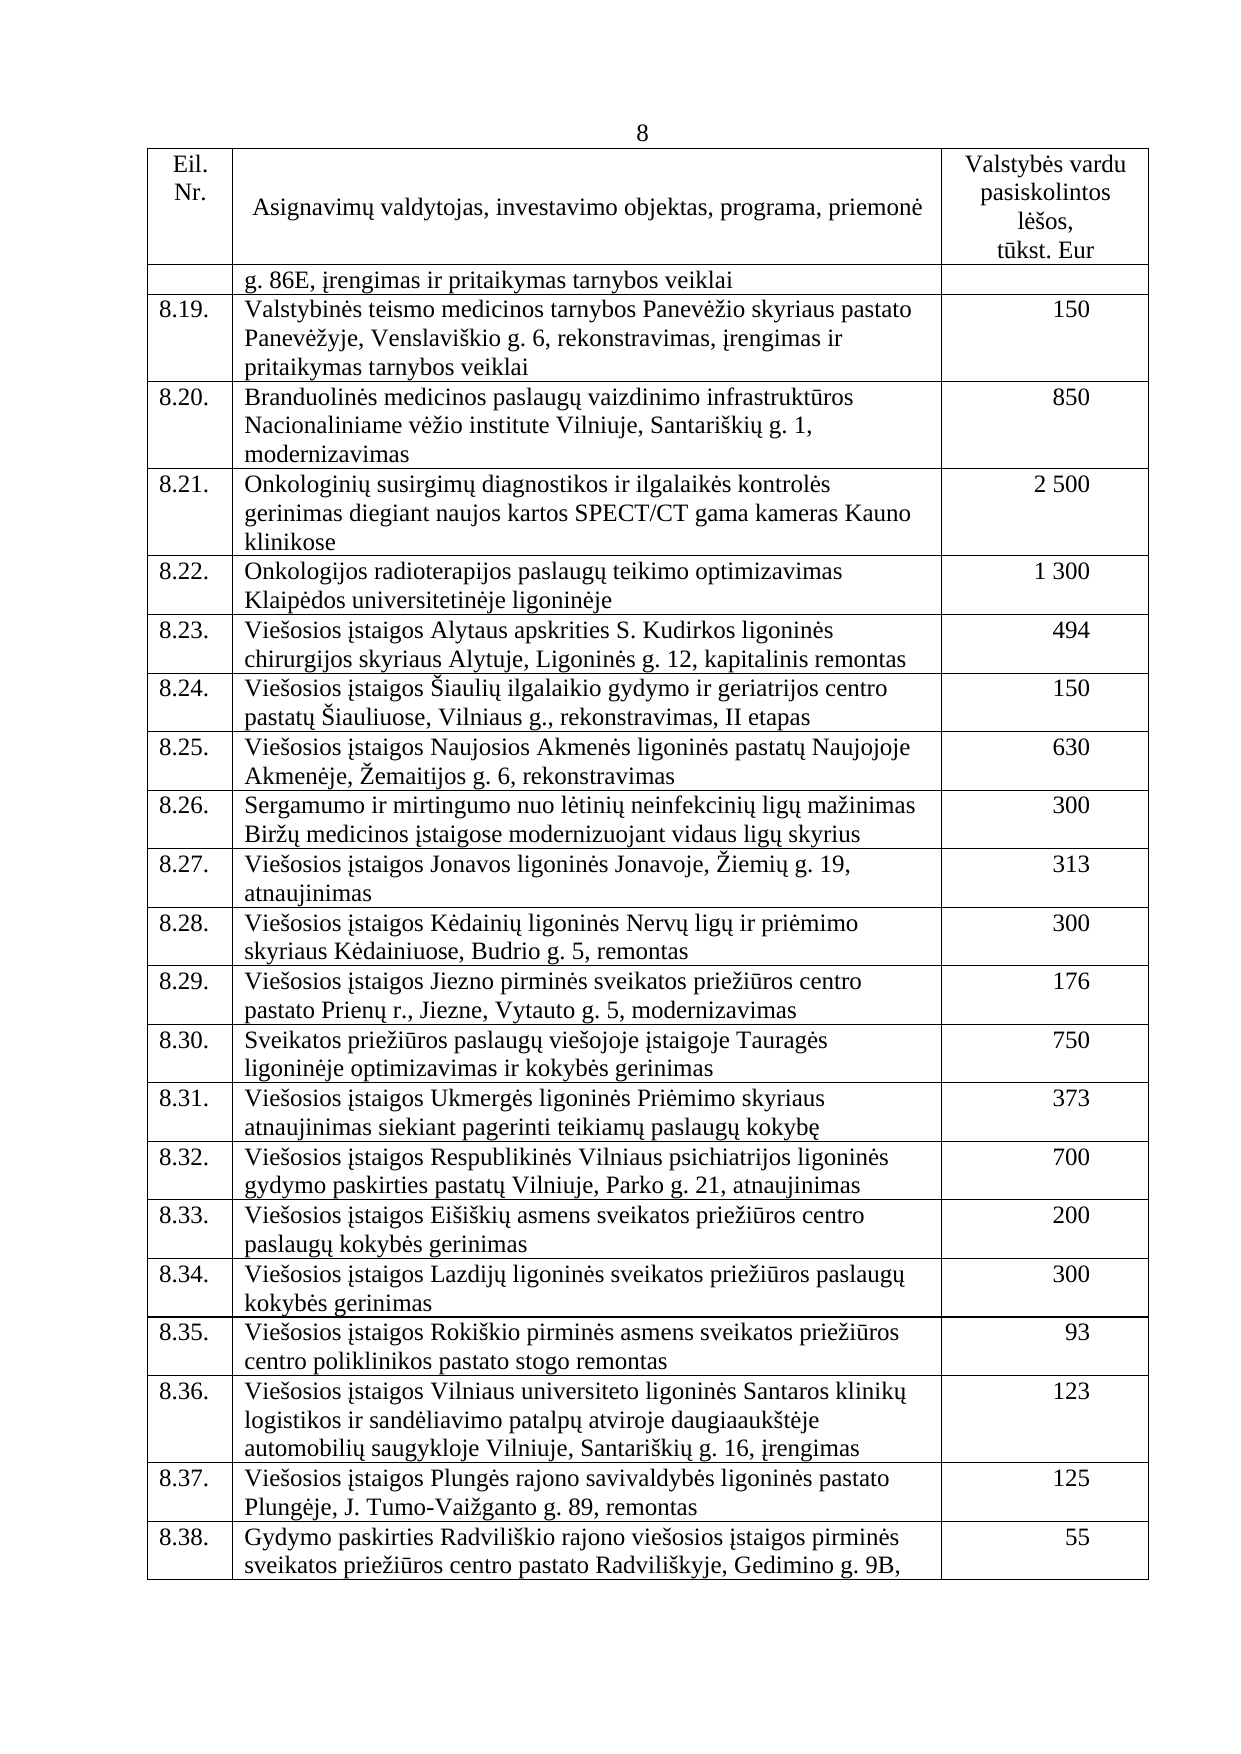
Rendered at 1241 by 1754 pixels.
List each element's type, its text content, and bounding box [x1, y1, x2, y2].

table_cell 125 [942, 1463, 1148, 1521]
table_cell Gydymo paskirties Radviliškio rajono viešosios įstaigos pirminės sveikatos priežiūros centro pastato Radviliškyje, Gedimino g. 9B, [233, 1522, 941, 1579]
table_cell Viešosios įstaigos Alytaus apskrities S. Kudirkos ligoninės chirurgijos skyriaus Alytuje, Ligoninės g. 12, kapitalinis remontas [233, 615, 941, 672]
table_cell 8.35. [148, 1318, 232, 1375]
table_cell 313 [942, 849, 1148, 907]
table_cell 2 500 [942, 469, 1148, 555]
table_cell 8.23. [148, 615, 232, 672]
table_cell 200 [942, 1200, 1148, 1258]
table_cell 8.29. [148, 966, 232, 1024]
table_cell 8.37. [148, 1463, 232, 1521]
table_cell 8.19. [148, 295, 232, 381]
table_cell Viešosios įstaigos Jonavos ligoninės Jonavoje, Žiemių g. 19, atnaujinimas [233, 849, 941, 907]
table_cell Onkologijos radioterapijos paslaugų teikimo optimizavimas Klaipėdos universitetinėje ligoninėje [233, 556, 941, 614]
table_cell 494 [942, 615, 1148, 672]
table_cell Viešosios įstaigos Šiaulių ilgalaikio gydymo ir geriatrijos centro pastatų Šiauliuose, Vilniaus g., rekonstravimas, II etapas [233, 674, 941, 731]
table_cell [942, 265, 1148, 293]
table_cell 8.25. [148, 732, 232, 789]
table_cell 8.31. [148, 1083, 232, 1141]
table_cell 150 [942, 295, 1148, 381]
table_cell 8.38. [148, 1522, 232, 1579]
table_cell 93 [942, 1318, 1148, 1375]
table_cell 8.20. [148, 382, 232, 468]
table_cell 176 [942, 966, 1148, 1024]
table_cell 373 [942, 1083, 1148, 1141]
table_header Valstybės vardu pasiskolintos lėšos, tūkst. Eur [942, 149, 1148, 264]
table_cell 300 [942, 1259, 1148, 1316]
table_cell 8.30. [148, 1025, 232, 1082]
table_cell 1 300 [942, 556, 1148, 614]
table_cell 8.21. [148, 469, 232, 555]
table_cell Viešosios įstaigos Ukmergės ligoninės Priėmimo skyriaus atnaujinimas siekiant pagerinti teikiamų paslaugų kokybę [233, 1083, 941, 1141]
table_header Eil. Nr. [148, 149, 232, 264]
table_cell 8.28. [148, 908, 232, 965]
table_cell g. 86E, įrengimas ir pritaikymas tarnybos veiklai [233, 265, 941, 293]
table_cell Viešosios įstaigos Rokiškio pirminės asmens sveikatos priežiūros centro poliklinikos pastato stogo remontas [233, 1318, 941, 1375]
table_cell Viešosios įstaigos Kėdainių ligoninės Nervų ligų ir priėmimo skyriaus Kėdainiuose, Budrio g. 5, remontas [233, 908, 941, 965]
table_cell 750 [942, 1025, 1148, 1082]
table_cell 8.26. [148, 791, 232, 848]
table_cell 8.34. [148, 1259, 232, 1316]
table_cell 300 [942, 908, 1148, 965]
table_cell Sveikatos priežiūros paslaugų viešojoje įstaigoje Tauragės ligoninėje optimizavimas ir kokybės gerinimas [233, 1025, 941, 1082]
table_cell 850 [942, 382, 1148, 468]
table_cell 123 [942, 1376, 1148, 1462]
table_cell Viešosios įstaigos Jiezno pirminės sveikatos priežiūros centro pastato Prienų r., Jiezne, Vytauto g. 5, modernizavimas [233, 966, 941, 1024]
table_cell Viešosios įstaigos Eišiškių asmens sveikatos priežiūros centro paslaugų kokybės gerinimas [233, 1200, 941, 1258]
table_cell 8.22. [148, 556, 232, 614]
table_cell 8.32. [148, 1142, 232, 1199]
table_cell 8.36. [148, 1376, 232, 1462]
table_cell 700 [942, 1142, 1148, 1199]
table_cell Viešosios įstaigos Plungės rajono savivaldybės ligoninės pastato Plungėje, J. Tumo-Vaižganto g. 89, remontas [233, 1463, 941, 1521]
table_cell Branduolinės medicinos paslaugų vaizdinimo infrastruktūros Nacionaliniame vėžio institute Vilniuje, Santariškių g. 1, modernizavimas [233, 382, 941, 468]
table_cell 630 [942, 732, 1148, 789]
table_cell Valstybinės teismo medicinos tarnybos Panevėžio skyriaus pastato Panevėžyje, Venslaviškio g. 6, rekonstravimas, įrengimas ir pritaikymas tarnybos veiklai [233, 295, 941, 381]
table_cell 150 [942, 674, 1148, 731]
table_header Asignavimų valdytojas, investavimo objektas, programa, priemonė [233, 149, 941, 264]
table_cell 8.27. [148, 849, 232, 907]
table_cell Viešosios įstaigos Naujosios Akmenės ligoninės pastatų Naujojoje Akmenėje, Žemaitijos g. 6, rekonstravimas [233, 732, 941, 789]
table_cell Viešosios įstaigos Lazdijų ligoninės sveikatos priežiūros paslaugų kokybės gerinimas [233, 1259, 941, 1316]
table_cell Viešosios įstaigos Vilniaus universiteto ligoninės Santaros klinikų logistikos ir sandėliavimo patalpų atviroje daugiaaukštėje automobilių saugykloje Vilniuje, Santariškių g. 16, įrengimas [233, 1376, 941, 1462]
table_cell 55 [942, 1522, 1148, 1579]
table_cell 300 [942, 791, 1148, 848]
table_cell 8.33. [148, 1200, 232, 1258]
table_cell Onkologinių susirgimų diagnostikos ir ilgalaikės kontrolės gerinimas diegiant naujos kartos SPECT/CT gama kameras Kauno klinikose [233, 469, 941, 555]
table_cell Viešosios įstaigos Respublikinės Vilniaus psichiatrijos ligoninės gydymo paskirties pastatų Vilniuje, Parko g. 21, atnaujinimas [233, 1142, 941, 1199]
table_cell Sergamumo ir mirtingumo nuo lėtinių neinfekcinių ligų mažinimas Biržų medicinos įstaigose modernizuojant vidaus ligų skyrius [233, 791, 941, 848]
table_cell 8.24. [148, 674, 232, 731]
table_cell [148, 265, 232, 293]
